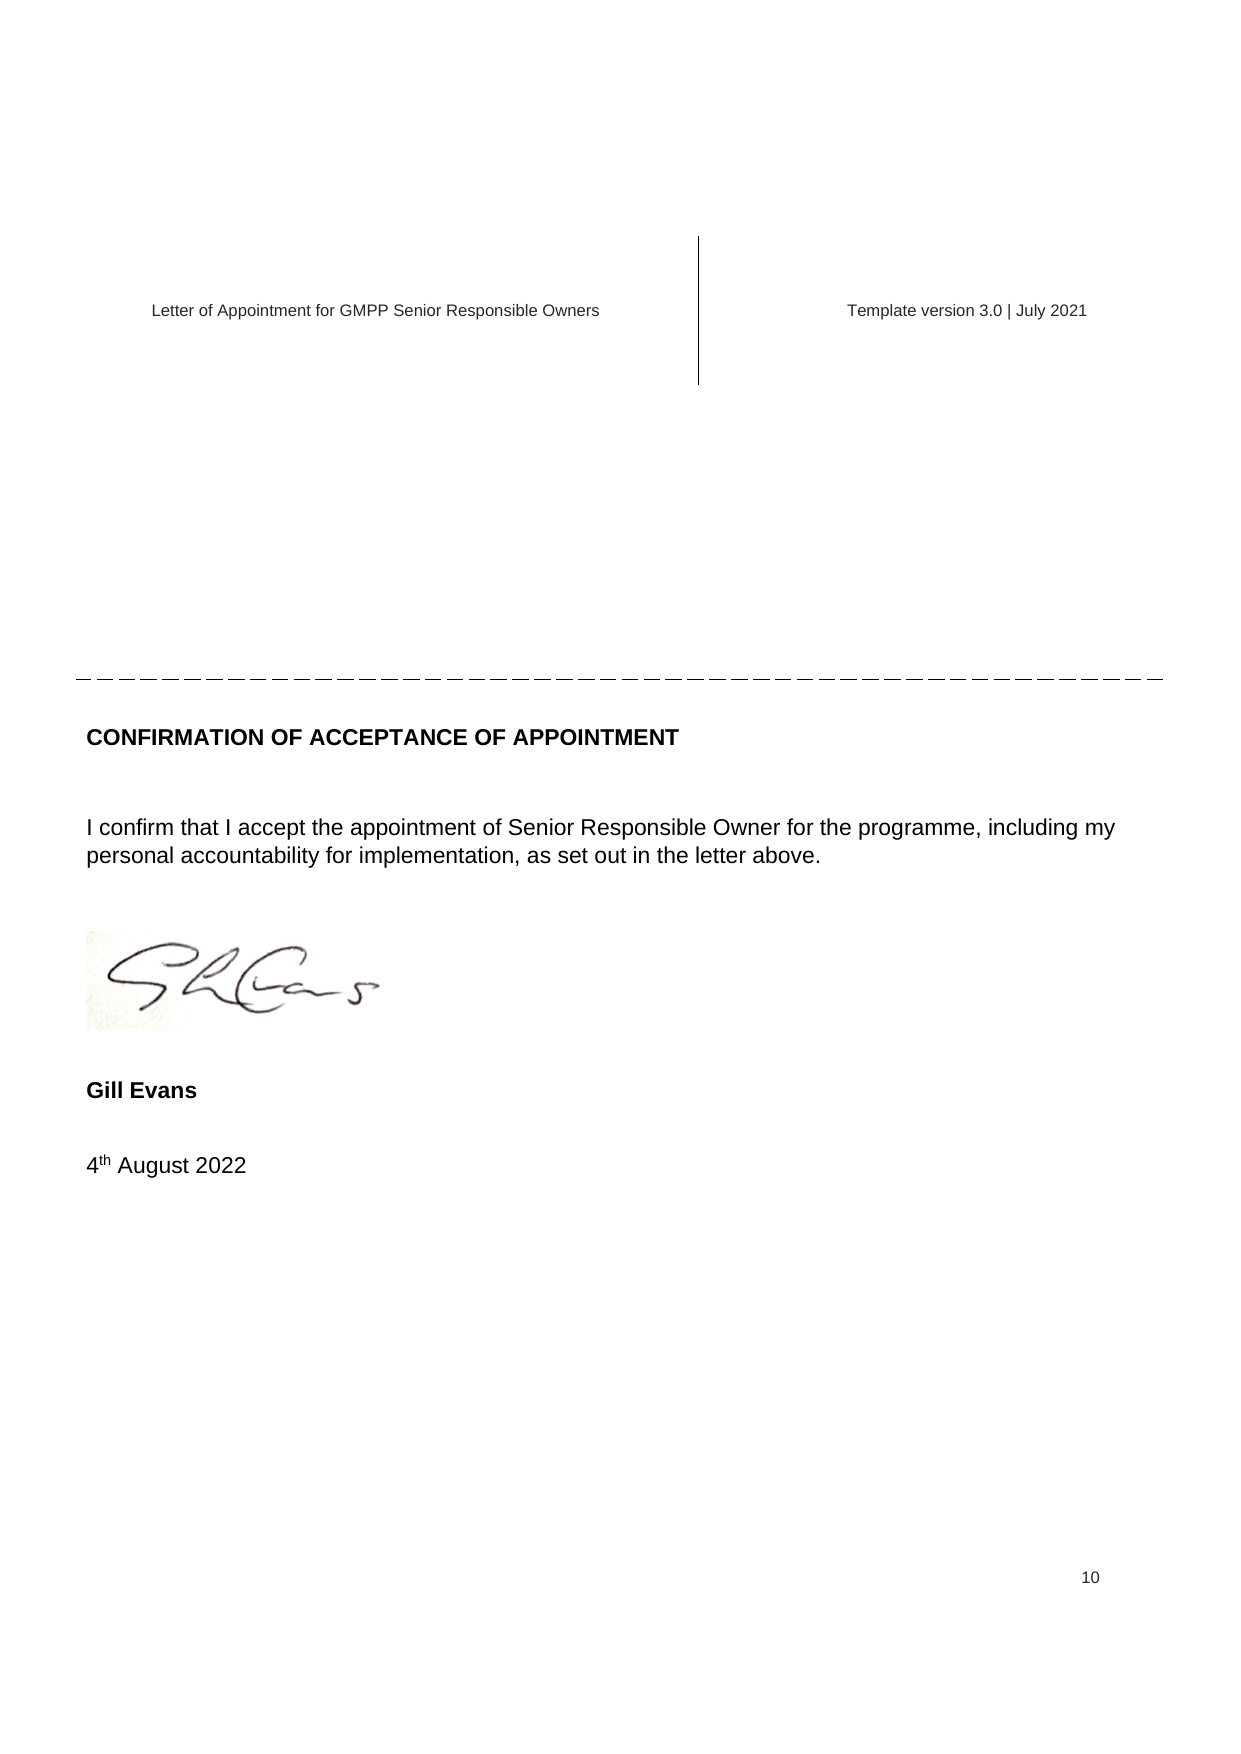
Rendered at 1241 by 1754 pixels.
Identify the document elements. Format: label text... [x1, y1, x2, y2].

table_cell 4th August 2022 [76, 1153, 1164, 1196]
table_cell I confirm that I accept the appointment of Senior Responsible Owner for the programme, including my personal accountability for implementation, as set out in the letter above. [76, 815, 1164, 886]
table_header [76, 679, 1164, 724]
table_cell [76, 1048, 1164, 1077]
table_cell [76, 932, 1164, 1047]
table_cell [76, 770, 1164, 813]
table_cell [76, 1123, 1164, 1151]
table_cell [76, 887, 1164, 931]
table_cell Gill Evans [76, 1078, 1164, 1122]
table_cell CONFIRMATION OF ACCEPTANCE OF APPOINTMENT [76, 725, 1164, 769]
